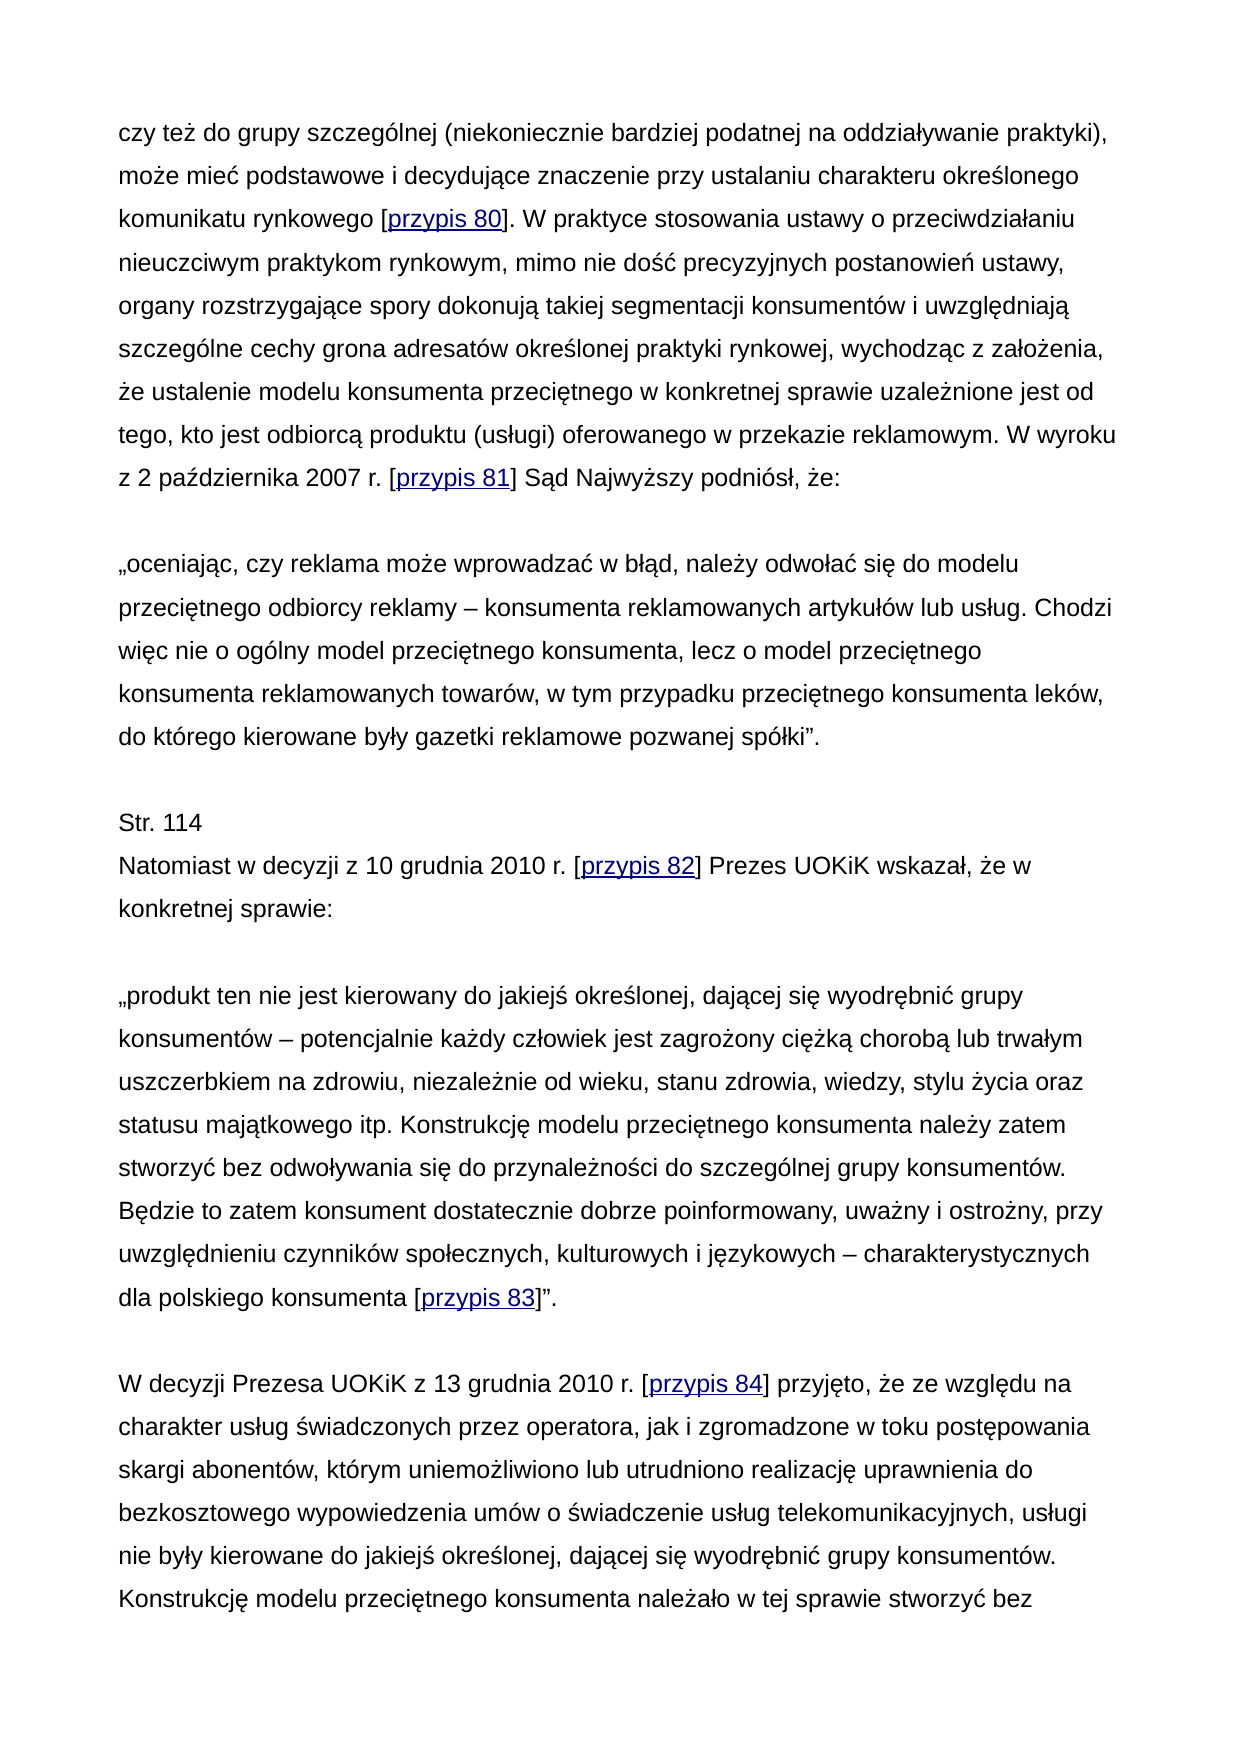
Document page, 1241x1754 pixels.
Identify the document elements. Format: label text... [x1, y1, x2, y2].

text W decyzji Prezesa UOKiK z 13 grudnia 2010 r. [przypis 84] przyjęto, że ze względu na charakter usług świadczonych przez operatora, jak i zgromadzone w toku postępowania skargi abonentów, którym uniemożliwiono lub utrudniono realizację uprawnienia do bezkosztowego wypowiedzenia umów o świadczenie usług telekomunikacyjnych, usługi nie były kierowane do jakiejś określonej, dającej się wyodrębnić grupy konsumentów. Konstrukcję modelu przeciętnego konsumenta należało w tej sprawie stworzyć bez [118, 1369, 1122, 1613]
text „oceniając, czy reklama może wprowadzać w błąd, należy odwołać się do modelu przeciętnego odbiorcy reklamy – konsumenta reklamowanych artykułów lub usług. Chodzi więc nie o ogólny model przeciętnego konsumenta, lecz o model przeciętnego konsumenta reklamowanych towarów, w tym przypadku przeciętnego konsumenta leków, do którego kierowane były gazetki reklamowe pozwanej spółki”. [118, 549, 1122, 751]
text Natomiast w decyzji z 10 grudnia 2010 r. [przypis 82] Prezes UOKiK wskazał, że w konkretnej sprawie: [118, 851, 1122, 923]
text czy też do grupy szczególnej (niekoniecznie bardziej podatnej na oddziaływanie praktyki), może mieć podstawowe i decydujące znaczenie przy ustalaniu charakteru określonego komunikatu rynkowego [przypis 80]. W praktyce stosowania ustawy o przeciwdziałaniu nieuczciwym praktykom rynkowym, mimo nie dość precyzyjnych postanowień ustawy, organy rozstrzygające spory dokonują takiej segmentacji konsumentów i uwzględniają szczególne cechy grona adresatów określonej praktyki rynkowej, wychodząc z założenia, że ustalenie modelu konsumenta przeciętnego w konkretnej sprawie uzależnione jest od tego, kto jest odbiorcą produktu (usługi) oferowanego w przekazie reklamowym. W wyroku z 2 października 2007 r. [przypis 81] Sąd Najwyższy podniósł, że: [118, 118, 1122, 492]
text „produkt ten nie jest kierowany do jakiejś określonej, dającej się wyodrębnić grupy konsumentów – potencjalnie każdy człowiek jest zagrożony ciężką chorobą lub trwałym uszczerbkiem na zdrowiu, niezależnie od wieku, stanu zdrowia, wiedzy, stylu życia oraz statusu majątkowego itp. Konstrukcję modelu przeciętnego konsumenta należy zatem stworzyć bez odwoływania się do przynależności do szczególnej grupy konsumentów. Będzie to zatem konsument dostatecznie dobrze poinformowany, uważny i ostrożny, przy uwzględnieniu czynników społecznych, kulturowych i językowych – charakterystycznych dla polskiego konsumenta [przypis 83]”. [118, 981, 1122, 1311]
text Str. 114 [118, 808, 1122, 837]
